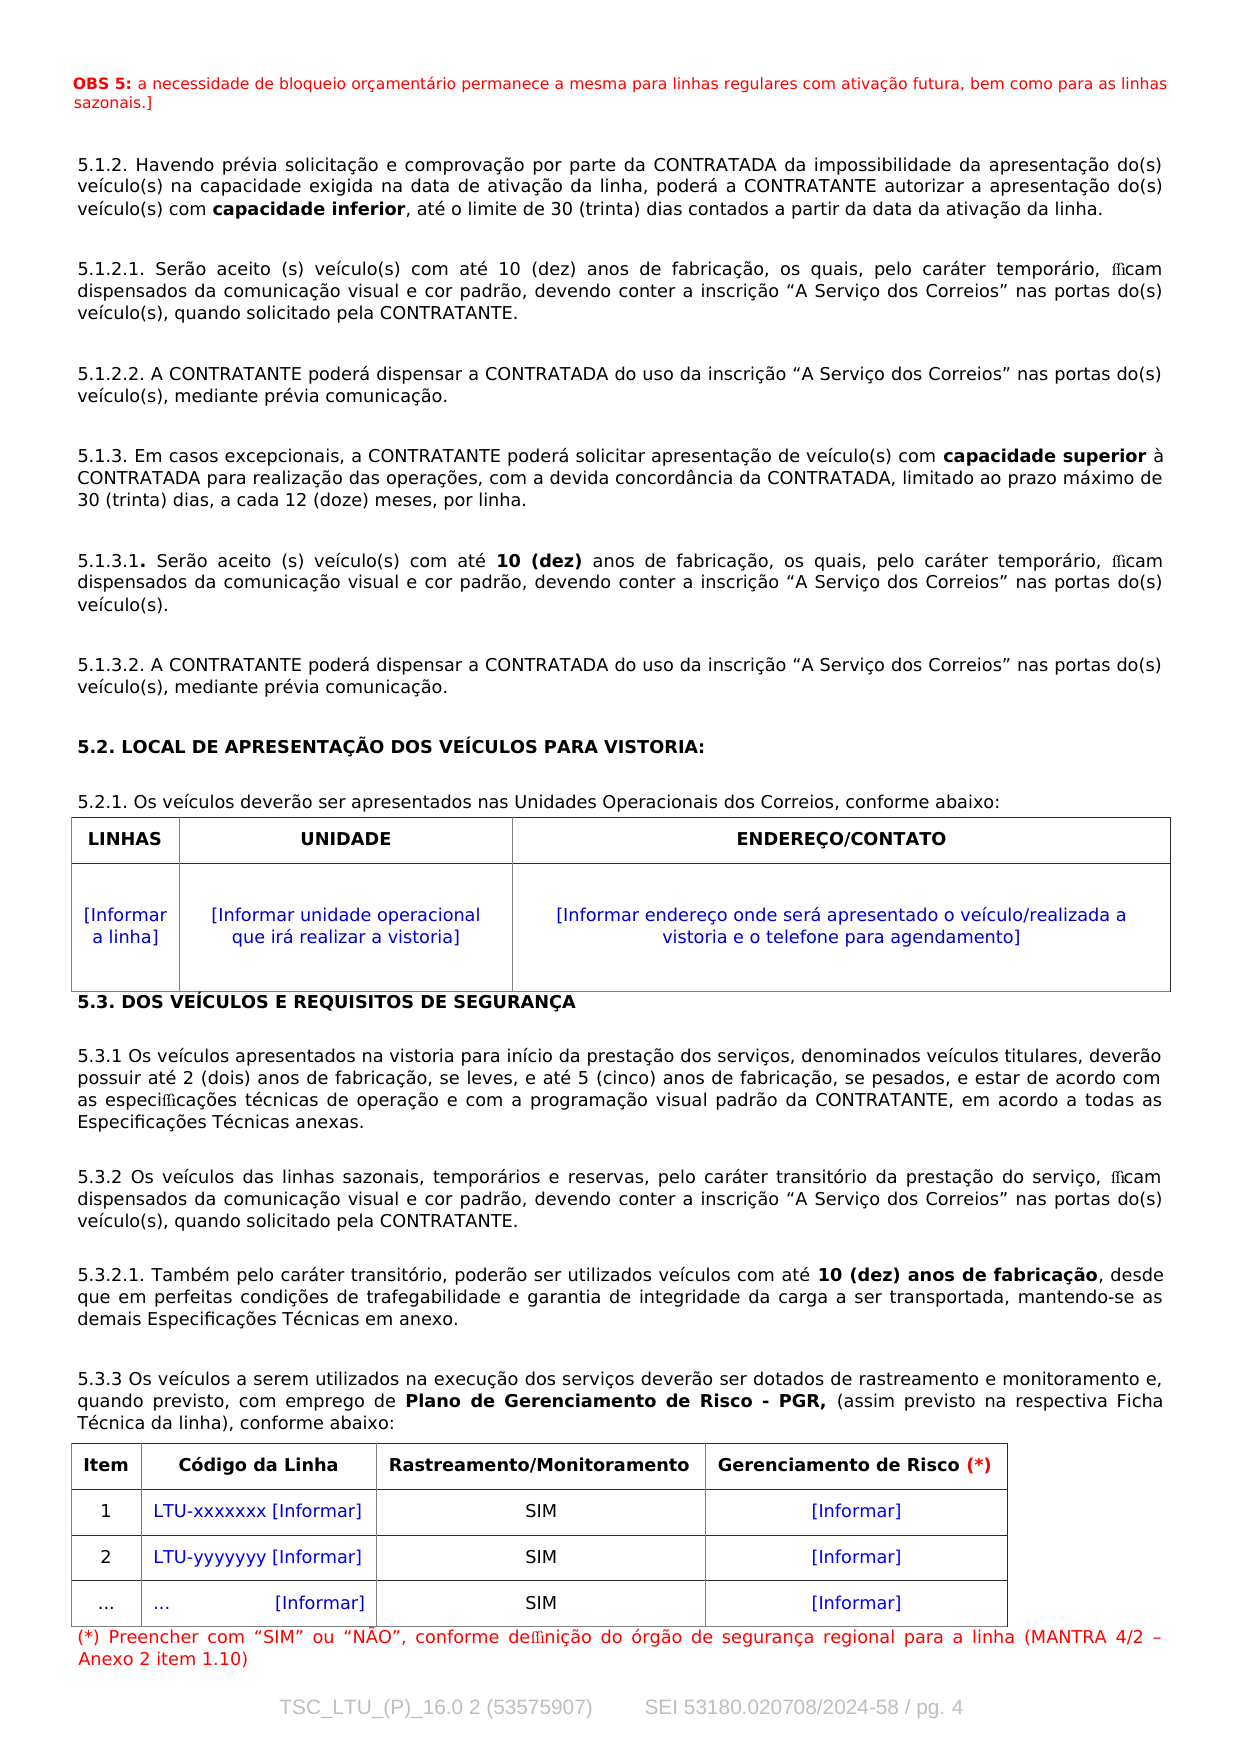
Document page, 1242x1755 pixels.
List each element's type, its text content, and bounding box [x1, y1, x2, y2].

table_header Rastreamento/Monitoramento [377, 1444, 705, 1489]
table_header Código da Linha [142, 1444, 376, 1489]
table_cell LTU-xxxxxxx [Informar] [142, 1490, 376, 1535]
table_cell [Informar] [706, 1581, 1007, 1626]
text 5.1.2.1. Serão aceito (s) veículo(s) com até 10 (dez) anos de fabricação, os quais, pelo caráter temporário, cam dispensados da comunicação visual e cor padrão, devendo conter a inscrição “A Serviço dos Correios” nas portas do(s) veículo(s), quando solicitado pela CONTRATANTE. [77, 259, 1164, 324]
table_cell [Informar a linha] [72, 864, 179, 991]
table_header Gerenciamento de Risco (*) [706, 1444, 1007, 1489]
text 5.1.3.2. A CONTRATANTE poderá dispensar a CONTRATADA do uso da inscrição “A Serviço dos Correios” nas portas do(s) veículo(s), mediante prévia comunicação. [77, 655, 1164, 698]
table_cell 2 [72, 1536, 141, 1580]
text 5.3. DOS VEÍCULOS E REQUISITOS DE SEGURANÇA [77, 992, 1170, 1013]
text (*) Preencher com “SIM” ou “NÃO”, conforme denição do órgão de segurança regional para a linha (MANTRA 4/2 – Anexo 2 item 1.10) [77, 1627, 1164, 1670]
text 5.3.1 Os veículos apresentados na vistoria para início da prestação dos serviços, denominados veículos titulares, deverão possuir até 2 (dois) anos de fabricação, se leves, e até 5 (cinco) anos de fabricação, se pesados, e estar de acordo com as especicações técnicas de operação e com a programação visual padrão da CONTRATANTE, em acordo a todas as Especificações Técnicas anexas. [77, 1046, 1164, 1133]
text 5.1.2.2. A CONTRATANTE poderá dispensar a CONTRATADA do uso da inscrição “A Serviço dos Correios” nas portas do(s) veículo(s), mediante prévia comunicação. [77, 363, 1164, 406]
text OBS 5: a necessidade de bloqueio orçamentário permanece a mesma para linhas regulares com ativação futura, bem como para as linhas sazonais.] [73, 75, 1169, 112]
text 5.3.3 Os veículos a serem utilizados na execução dos serviços deverão ser dotados de rastreamento e monitoramento e, quando previsto, com emprego de Plano de Gerenciamento de Risco - PGR, (assim previsto na respectiva Ficha Técnica da linha), conforme abaixo: [77, 1369, 1164, 1434]
table_header ENDEREÇO/CONTATO [513, 818, 1170, 863]
table_header LINHAS [72, 818, 179, 863]
table_cell [Informar endereço onde será apresentado o veículo/realizada a vistoria e o telefone para agendamento] [513, 864, 1170, 991]
table_cell SIM [377, 1536, 705, 1580]
table_cell ... [Informar] [142, 1581, 376, 1626]
text 5.3.2 Os veículos das linhas sazonais, temporários e reservas, pelo caráter transitório da prestação do serviço, cam dispensados da comunicação visual e cor padrão, devendo conter a inscrição “A Serviço dos Correios” nas portas do(s) veículo(s), quando solicitado pela CONTRATANTE. [77, 1167, 1164, 1231]
text 5.2. LOCAL DE APRESENTAÇÃO DOS VEÍCULOS PARA VISTORIA: [77, 737, 1170, 758]
table_cell SIM [377, 1490, 705, 1535]
text 5.2.1. Os veículos deverão ser apresentados nas Unidades Operacionais dos Correios, conforme abaixo: [77, 792, 1164, 812]
text 5.1.3. Em casos excepcionais, a CONTRATANTE poderá solicitar apresentação de veículo(s) com capacidade superior à CONTRATADA para realização das operações, com a devida concordância da CONTRATADA, limitado ao prazo máximo de 30 (trinta) dias, a cada 12 (doze) meses, por linha. [77, 446, 1164, 511]
text 5.1.2. Havendo prévia solicitação e comprovação por parte da CONTRATADA da impossibilidade da apresentação do(s) veículo(s) na capacidade exigida na data de ativação da linha, poderá a CONTRATANTE autorizar a apresentação do(s) veículo(s) com capacidade inferior, até o limite de 30 (trinta) dias contados a partir da data da ativação da linha. [77, 154, 1164, 219]
table_header Item [72, 1444, 141, 1489]
table_cell [Informar unidade operacional que irá realizar a vistoria] [180, 864, 512, 991]
table_cell [Informar] [706, 1536, 1007, 1580]
table_cell 1 [72, 1490, 141, 1535]
text 5.3.2.1. Também pelo caráter transitório, poderão ser utilizados veículos com até 10 (dez) anos de fabricação, desde que em perfeitas condições de trafegabilidade e garantia de integridade da carga a ser transportada, mantendo-se as demais Especificações Técnicas em anexo. [77, 1265, 1164, 1329]
table_cell LTU-yyyyyyy [Informar] [142, 1536, 376, 1580]
table_header UNIDADE [180, 818, 512, 863]
text 5.1.3.1. Serão aceito (s) veículo(s) com até 10 (dez) anos de fabricação, os quais, pelo caráter temporário, cam dispensados da comunicação visual e cor padrão, devendo conter a inscrição “A Serviço dos Correios” nas portas do(s) veículo(s). [77, 551, 1164, 615]
table_cell [Informar] [706, 1490, 1007, 1535]
table_cell ... [72, 1581, 141, 1626]
table_cell SIM [377, 1581, 705, 1626]
